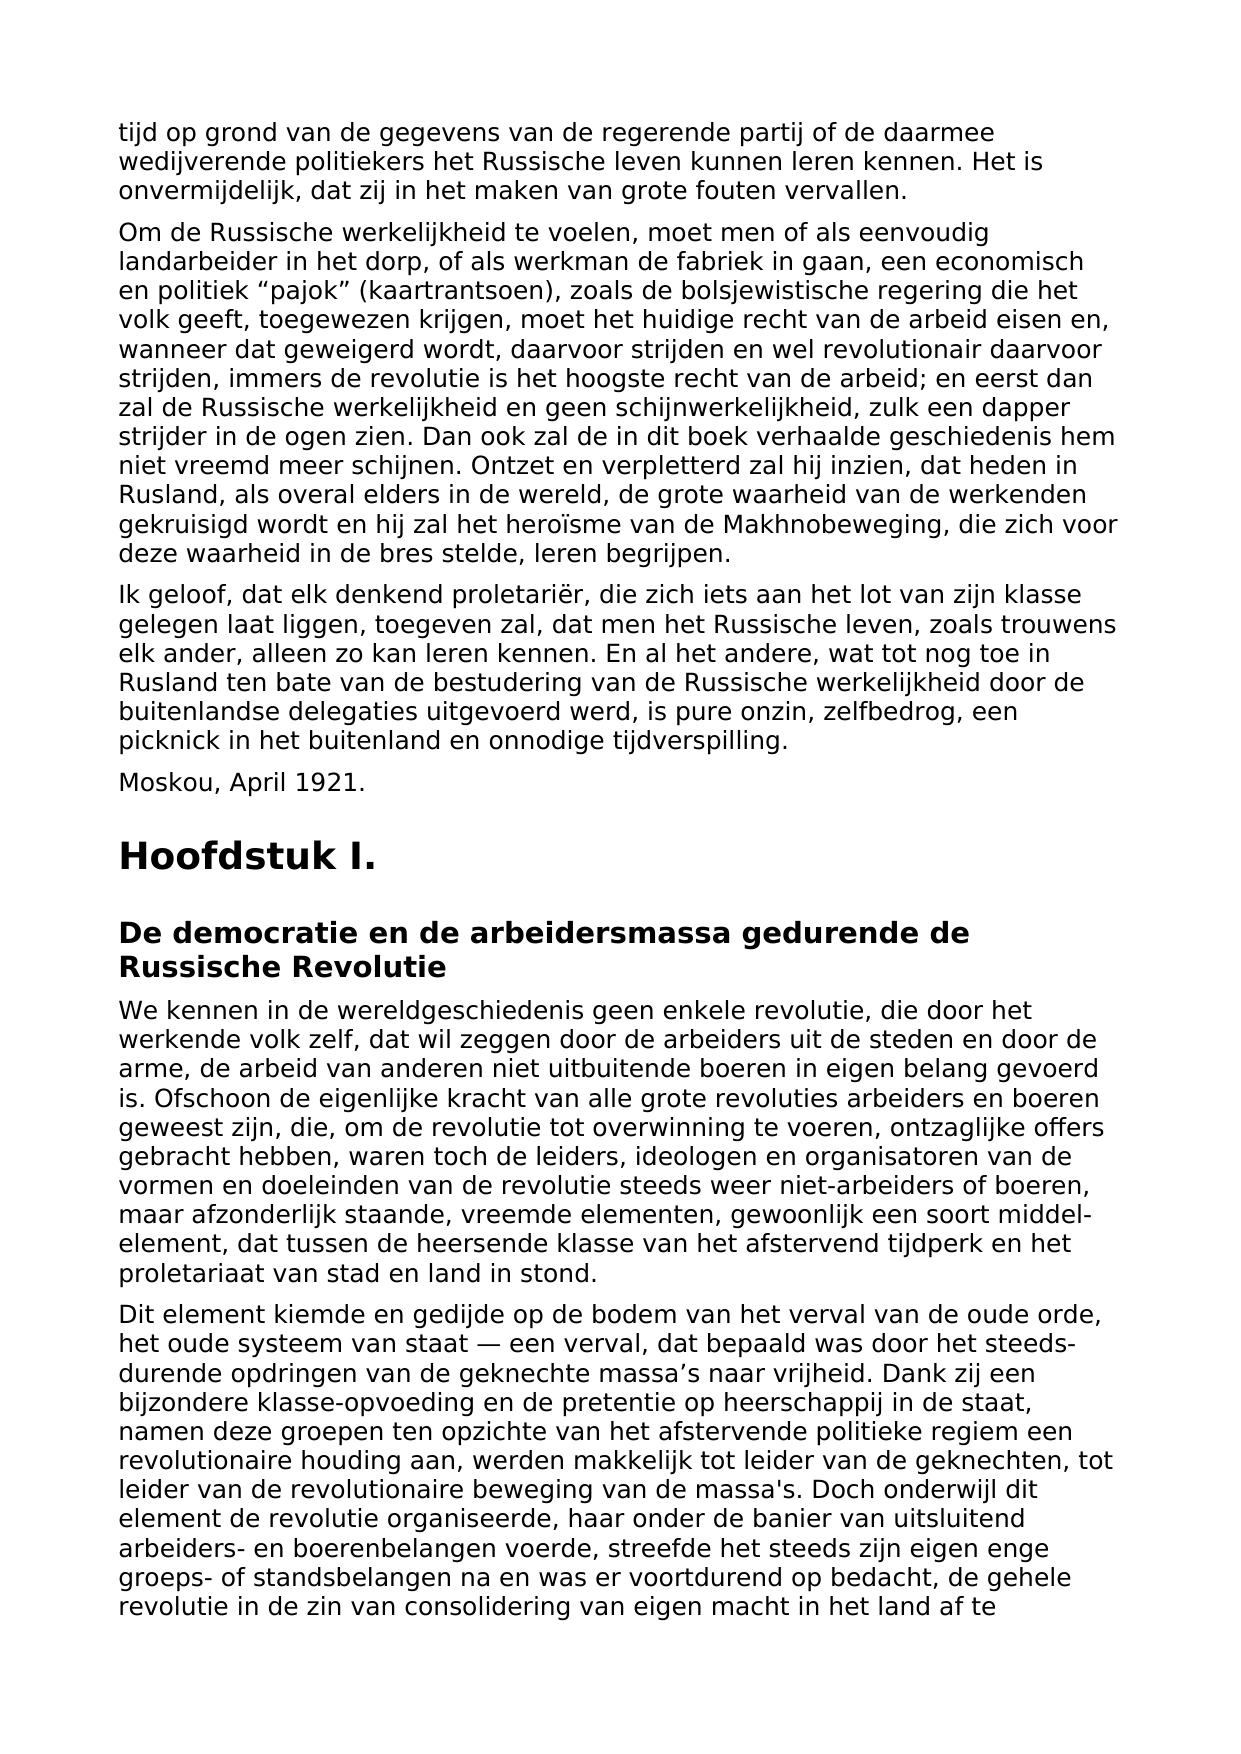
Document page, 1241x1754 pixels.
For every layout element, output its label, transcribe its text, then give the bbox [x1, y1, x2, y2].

text tijd op grond van de gegevens van de regerende partij of de daarmee wedijverende politiekers het Russische leven kunnen leren kennen. Het is onvermijdelijk, dat zij in het maken van grote fouten vervallen. [118, 118, 1122, 206]
subtitle Hoofdstuk I. [118, 835, 1122, 878]
text Moskou, April 1921. [118, 768, 1122, 797]
subtitle De democratie en de arbeidersmassa gedurende de Russische Revolutie [118, 916, 1122, 984]
text Ik geloof, dat elk denkend proletariër, die zich iets aan het lot van zijn klasse gelegen laat liggen, toegeven zal, dat men het Russische leven, zoals trouwens elk ander, alleen zo kan leren kennen. En al het andere, wat tot nog toe in Rusland ten bate van de bestudering van de Russische werkelijkheid door de buitenlandse delegaties uitgevoerd werd, is pure onzin, zelfbedrog, een picknick in het buitenland en onnodige tijdverspilling. [118, 581, 1122, 756]
text Om de Russische werkelijkheid te voelen, moet men of als eenvoudig landarbeider in het dorp, of als werkman de fabriek in gaan, een economisch en politiek “pajok” (kaartrantsoen), zoals de bolsjewistische regering die het volk geeft, toegewezen krijgen, moet het huidige recht van de arbeid eisen en, wanneer dat geweigerd wordt, daarvoor strijden en wel revolutionair daarvoor strijden, immers de revolutie is het hoogste recht van de arbeid; en eerst dan zal de Russische werkelijkheid en geen schijnwerkelijkheid, zulk een dapper strijder in de ogen zien. Dan ook zal de in dit boek verhaalde geschiedenis hem niet vreemd meer schijnen. Ontzet en verpletterd zal hij inzien, dat heden in Rusland, als overal elders in de wereld, de grote waarheid van de werkenden gekruisigd wordt en hij zal het heroïsme van de Makhnobeweging, die zich voor deze waarheid in de bres stelde, leren begrijpen. [118, 218, 1122, 568]
text We kennen in de wereldgeschiedenis geen enkele revolutie, die door het werkende volk zelf, dat wil zeggen door de arbeiders uit de steden en door de arme, de arbeid van anderen niet uitbuitende boeren in eigen belang gevoerd is. Ofschoon de eigenlijke kracht van alle grote revoluties arbeiders en boeren geweest zijn, die, om de revolutie tot overwinning te voeren, ontzaglijke offers gebracht hebben, waren toch de leiders, ideologen en organisatoren van de vormen en doeleinden van de revolutie steeds weer niet-arbeiders of boeren, maar afzonderlijk staande, vreemde elementen, gewoonlijk een soort middel-element, dat tussen de heersende klasse van het afstervend tijdperk en het proletariaat van stad en land in stond. [118, 996, 1122, 1288]
text Dit element kiemde en gedijde op de bodem van het verval van de oude orde, het oude systeem van staat — een verval, dat bepaald was door het steeds-durende opdringen van de geknechte massa’s naar vrijheid. Dank zij een bijzondere klasse-opvoeding en de pretentie op heerschappij in de staat, namen deze groepen ten opzichte van het afstervende politieke regiem een revolutionaire houding aan, werden makkelijk tot leider van de geknechten, tot leider van de revolutionaire beweging van de massa's. Doch onderwijl dit element de revolutie organiseerde, haar onder de banier van uitsluitend arbeiders- en boerenbelangen voerde, streefde het steeds zijn eigen enge groeps- of standsbelangen na en was er voortdurend op bedacht, de gehele revolutie in de zin van consolidering van eigen macht in het land af te [118, 1301, 1122, 1621]
